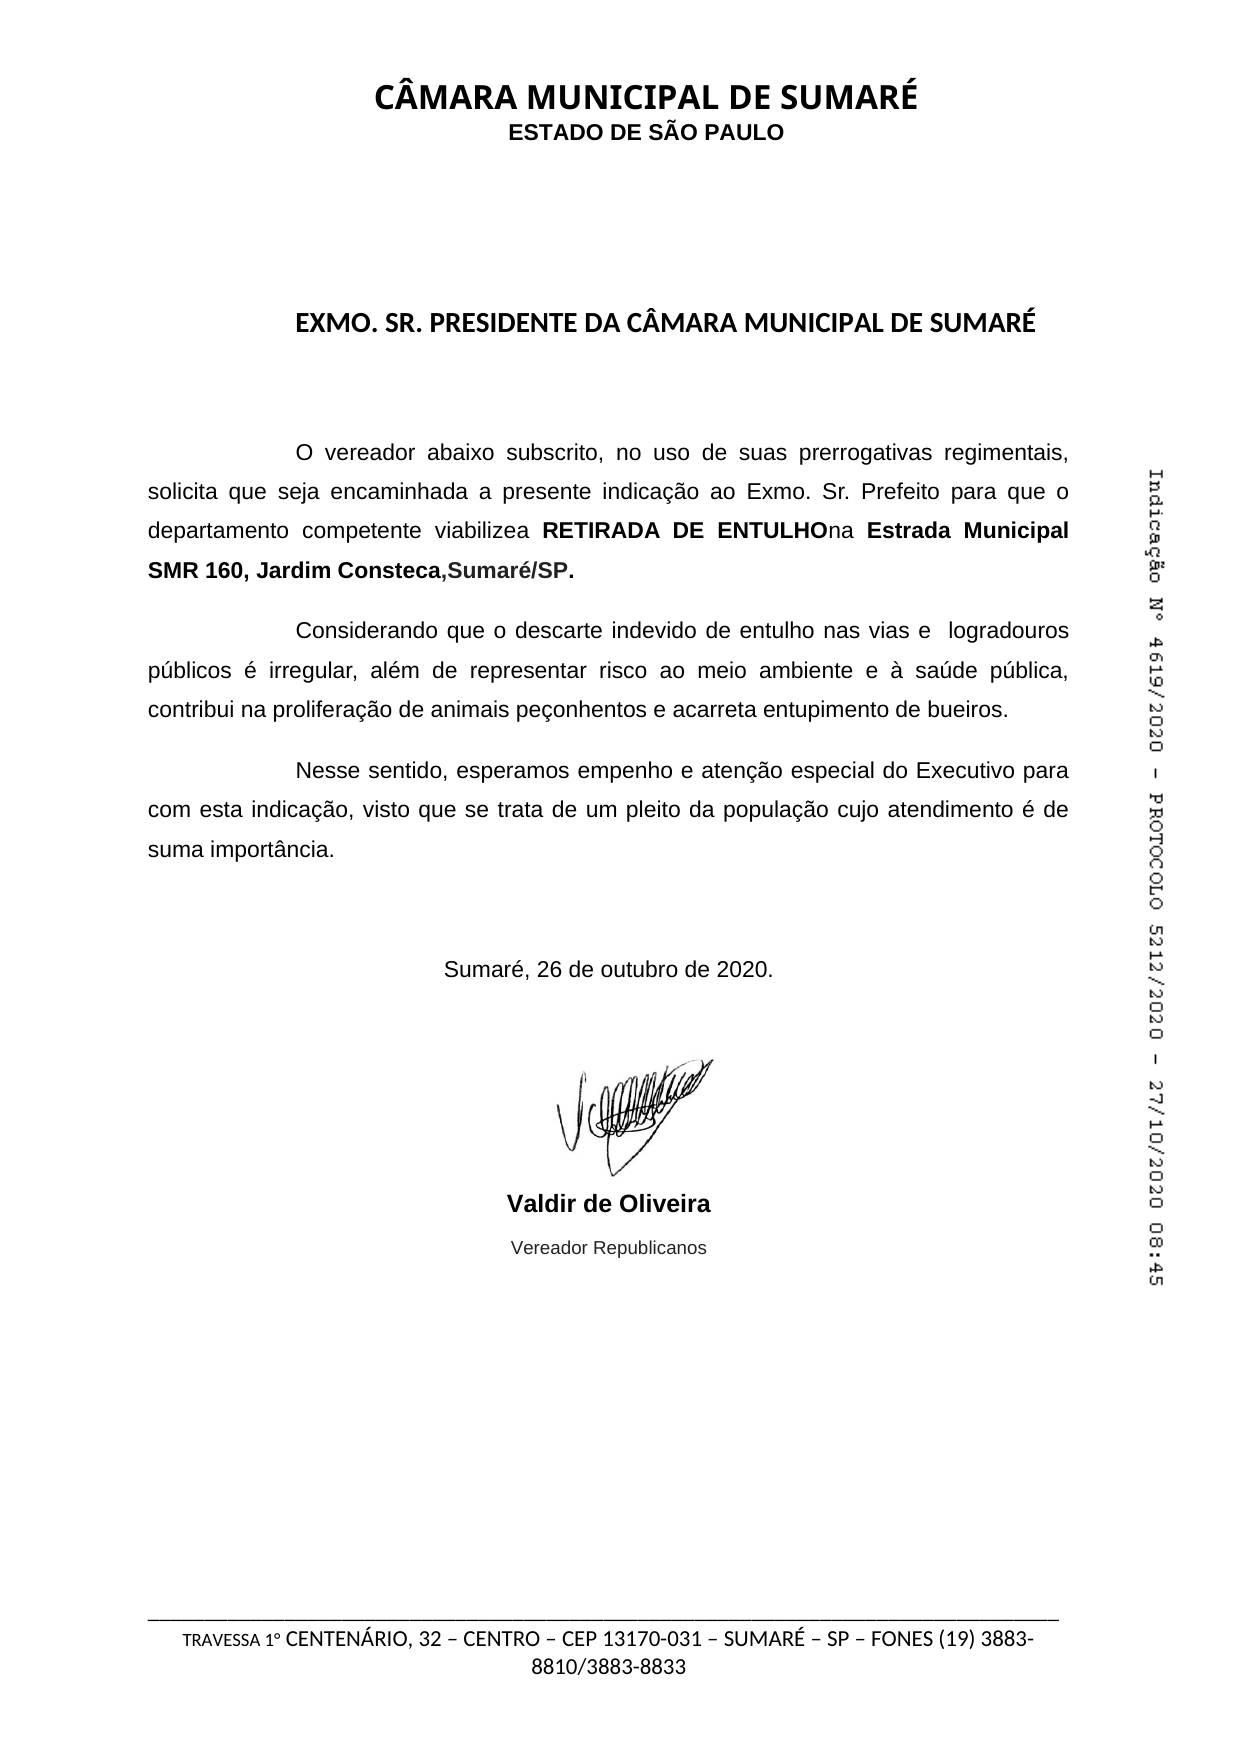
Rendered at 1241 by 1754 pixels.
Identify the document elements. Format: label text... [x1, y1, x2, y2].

text Vereador Republicanos [148, 1236, 1069, 1258]
text Sumaré, 26 de outubro de 2020. [148, 956, 1069, 982]
text O vereador abaixo subscrito, no uso de suas prerrogativas regimentais, solicita que seja encaminhada a presente indicação ao Exmo. Sr. Prefeito para que o departamento competente viabilizea RETIRADA DE ENTULHOna Estrada Municipal SMR 160, Jardim Consteca,Sumaré/SP. [148, 438, 1069, 583]
text Nesse sentido, esperamos empenho e atenção especial do Executivo para com esta indicação, visto que se trata de um pleito da população cujo atendimento é de suma importância. [148, 757, 1069, 862]
picture [1123, 464, 1187, 1290]
text Considerando que o descarte indevido de entulho nas vias e logradouros públicos é irregular, além de representar risco ao meio ambiente e à saúde pública, contribui na proliferação de animais peçonhentos e acarreta entupimento de bueiros. [148, 617, 1069, 723]
text Valdir de Oliveira [148, 1189, 1069, 1217]
text EXMO. SR. PRESIDENTE DA CÂMARA MUNICIPAL DE SUMARÉ [148, 304, 1069, 340]
picture [541, 1045, 733, 1187]
